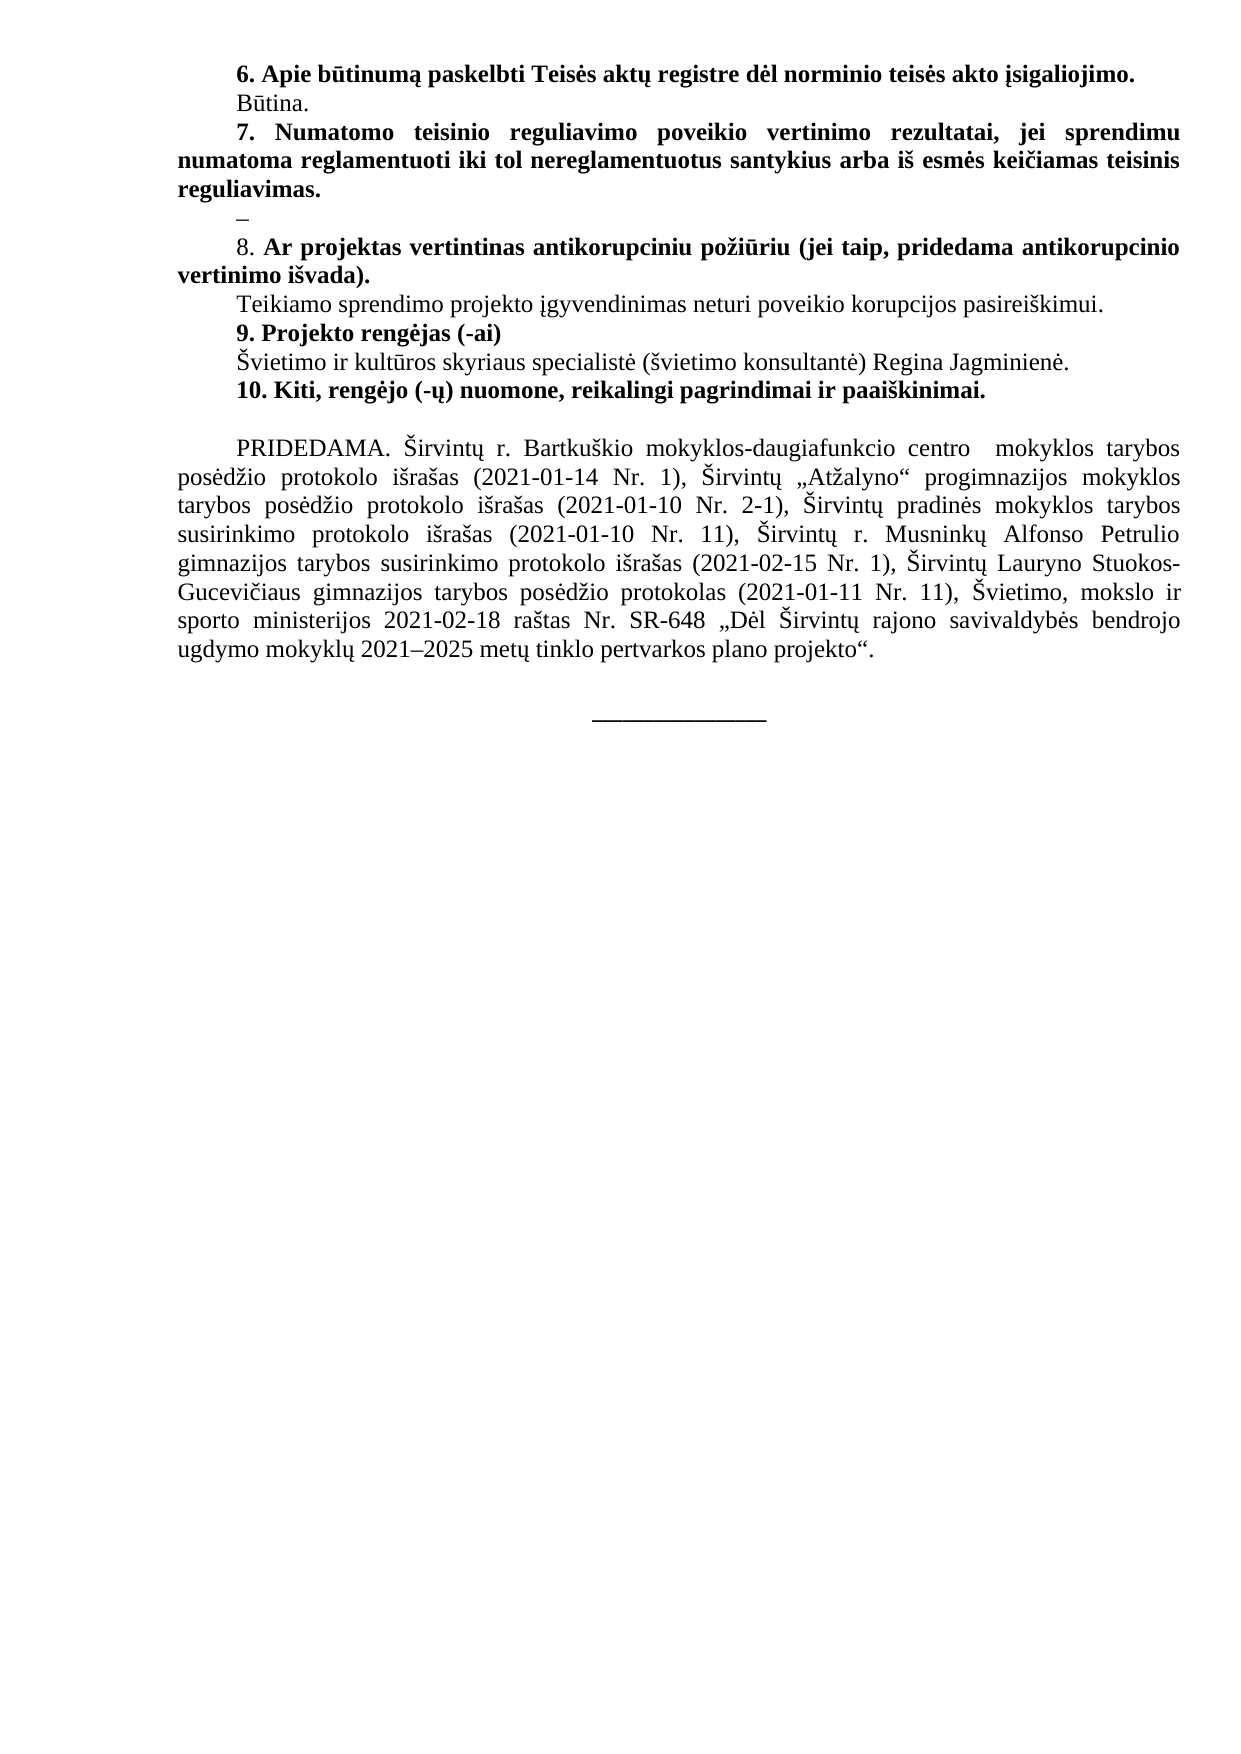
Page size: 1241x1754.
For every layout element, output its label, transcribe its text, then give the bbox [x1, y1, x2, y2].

text 10. Kiti, rengėjo (-ų) nuomone, reikalingi pagrindimai ir paaiškinimai. [177, 375, 1181, 404]
text Būtina. [177, 88, 1181, 117]
text 7. Numatomo teisinio reguliavimo poveikio vertinimo rezultatai, jei sprendimu numatoma reglamentuoti iki tol nereglamentuotus santykius arba iš esmės keičiamas teisinis reguliavimas. [177, 117, 1181, 203]
text 6. Apie būtinumą paskelbti Teisės aktų registre dėl norminio teisės akto įsigaliojimo. [177, 59, 1181, 88]
text Teikiamo sprendimo projekto įgyvendinimas neturi poveikio korupcijos pasireiškimui. [177, 289, 1181, 318]
text _________________ [177, 692, 1181, 726]
text – [177, 203, 1181, 232]
text 8. Ar projektas vertintinas antikorupciniu požiūriu (jei taip, pridedama antikorupcinio vertinimo išvada). [177, 232, 1181, 289]
text 9. Projekto rengėjas (-ai) [177, 318, 1181, 347]
text PRIDEDAMA. Širvintų r. Bartkuškio mokyklos-daugiafunkcio centro mokyklos tarybos posėdžio protokolo išrašas (2021-01-14 Nr. 1), Širvintų „Atžalyno“ progimnazijos mokyklos tarybos posėdžio protokolo išrašas (2021-01-10 Nr. 2-1), Širvintų pradinės mokyklos tarybos susirinkimo protokolo išrašas (2021-01-10 Nr. 11), Širvintų r. Musninkų Alfonso Petrulio gimnazijos tarybos susirinkimo protokolo išrašas (2021-02-15 Nr. 1), Širvintų Lauryno Stuokos-Gucevičiaus gimnazijos tarybos posėdžio protokolas (2021-01-11 Nr. 11), Švietimo, mokslo ir sporto ministerijos 2021-02-18 raštas Nr. SR-648 „Dėl Širvintų rajono savivaldybės bendrojo ugdymo mokyklų 2021–2025 metų tinklo pertvarkos plano projekto“. [177, 433, 1181, 663]
text Švietimo ir kultūros skyriaus specialistė (švietimo konsultantė) Regina Jagminienė. [177, 347, 1181, 375]
